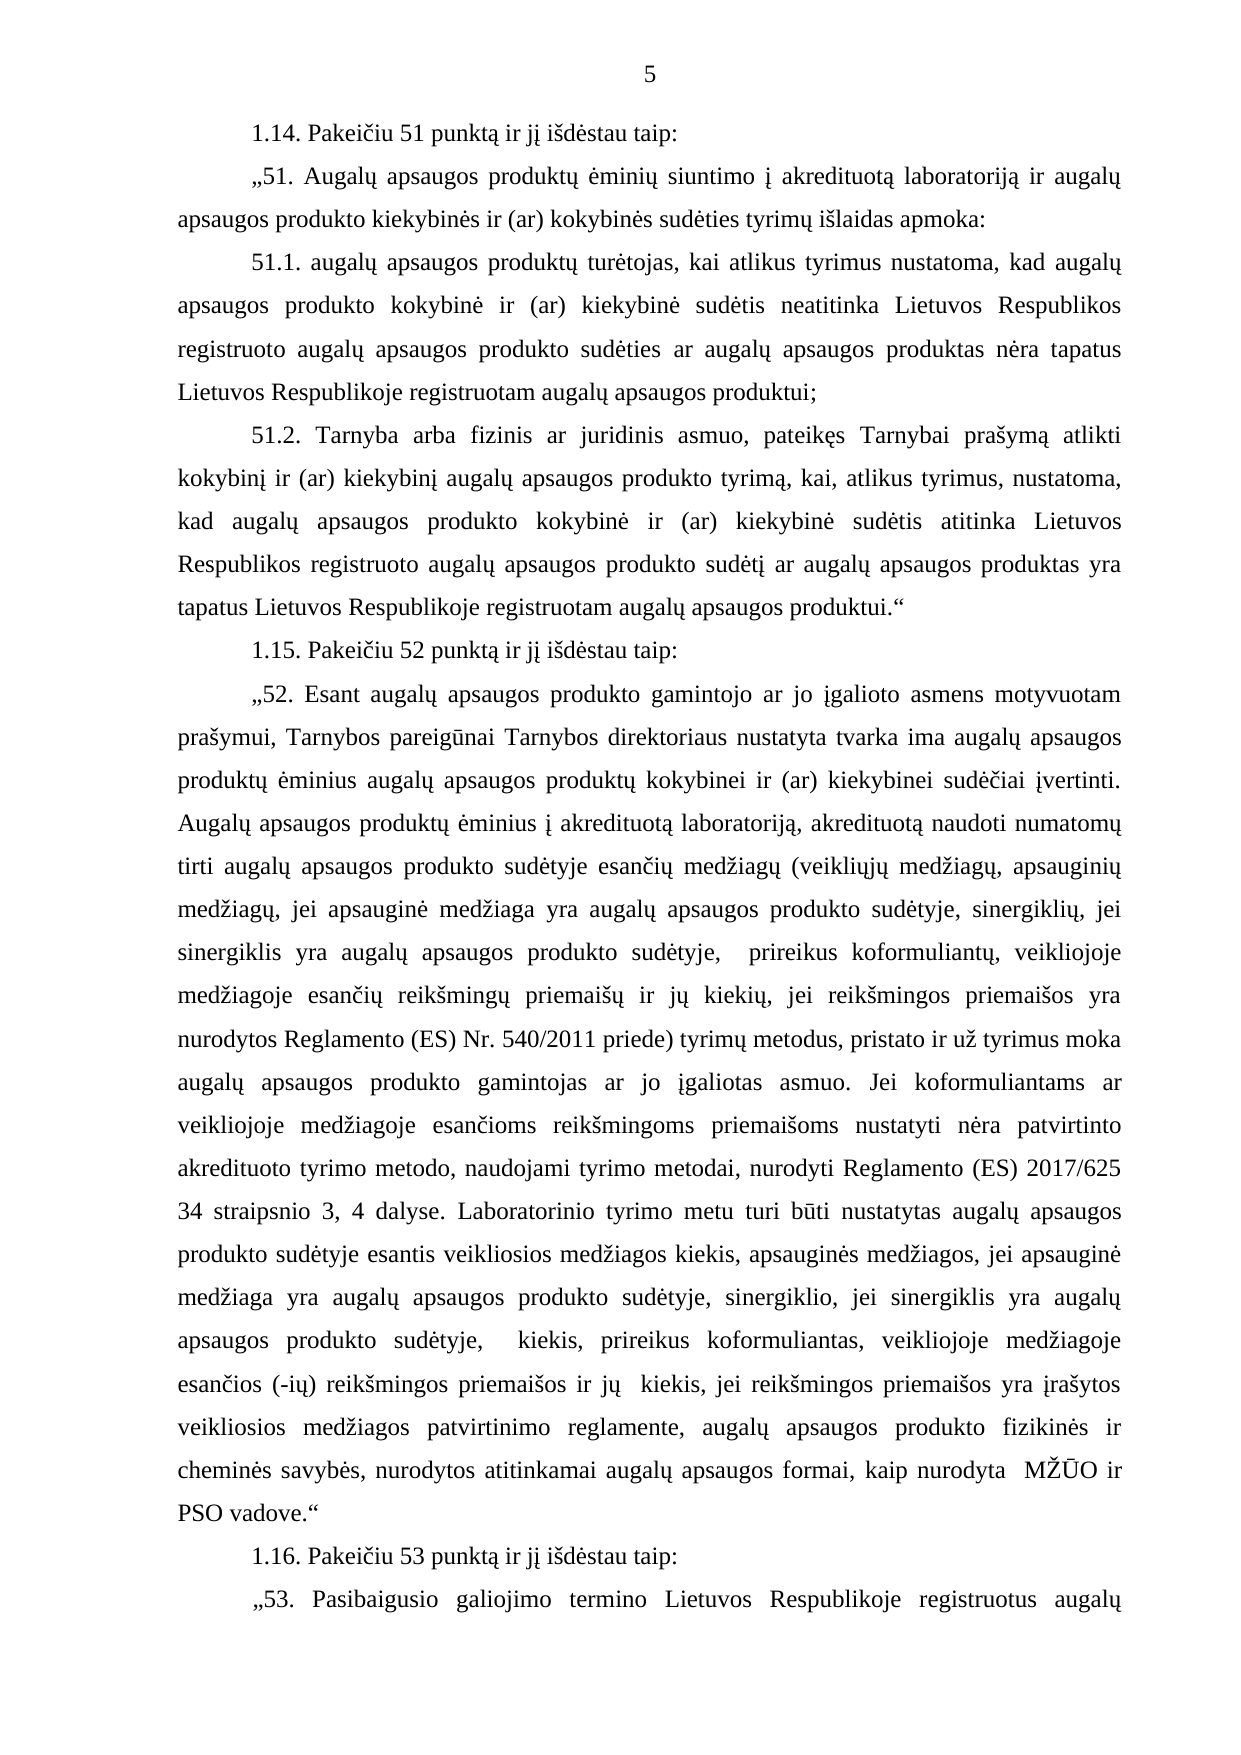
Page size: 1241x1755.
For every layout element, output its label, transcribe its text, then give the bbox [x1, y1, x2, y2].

text „52. Esant augalų apsaugos produkto gamintojo ar jo įgalioto asmens motyvuotam prašymui, Tarnybos pareigūnai Tarnybos direktoriaus nustatyta tvarka ima augalų apsaugos produktų ėminius augalų apsaugos produktų kokybinei ir (ar) kiekybinei sudėčiai įvertinti. Augalų apsaugos produktų ėminius į akredituotą laboratoriją, akredituotą naudoti numatomų tirti augalų apsaugos produkto sudėtyje esančių medžiagų (veikliųjų medžiagų, apsauginių medžiagų, jei apsauginė medžiaga yra augalų apsaugos produkto sudėtyje, sinergiklių, jei sinergiklis yra augalų apsaugos produkto sudėtyje, prireikus koformuliantų, veikliojoje medžiagoje esančių reikšmingų priemaišų ir jų kiekių, jei reikšmingos priemaišos yra nurodytos Reglamento (ES) Nr. 540/2011 priede) tyrimų metodus, pristato ir už tyrimus moka augalų apsaugos produkto gamintojas ar jo įgaliotas asmuo. Jei koformuliantams ar veikliojoje medžiagoje esančioms reikšmingoms priemaišoms nustatyti nėra patvirtinto akredituoto tyrimo metodo, naudojami tyrimo metodai, nurodyti Reglamento (ES) 2017/625 34 straipsnio 3, 4 dalyse. Laboratorinio tyrimo metu turi būti nustatytas augalų apsaugos produkto sudėtyje esantis veikliosios medžiagos kiekis, apsauginės medžiagos, jei apsauginė medžiaga yra augalų apsaugos produkto sudėtyje, sinergiklio, jei sinergiklis yra augalų apsaugos produkto sudėtyje, kiekis, prireikus koformuliantas, veikliojoje medžiagoje esančios (-ių) reikšmingos priemaišos ir jų kiekis, jei reikšmingos priemaišos yra įrašytos veikliosios medžiagos patvirtinimo reglamente, augalų apsaugos produkto fizikinės ir cheminės savybės, nurodytos atitinkamai augalų apsaugos formai, kaip nurodyta MŽŪO ir PSO vadove.“ [177, 679, 1122, 1527]
text 1.14. Pakeičiu 51 punktą ir jį išdėstau taip: [177, 118, 1122, 147]
text „53. Pasibaigusio galiojimo termino Lietuvos Respublikoje registruotus augalų [177, 1584, 1122, 1613]
text 51.1. augalų apsaugos produktų turėtojas, kai atlikus tyrimus nustatoma, kad augalų apsaugos produkto kokybinė ir (ar) kiekybinė sudėtis neatitinka Lietuvos Respublikos registruoto augalų apsaugos produkto sudėties ar augalų apsaugos produktas nėra tapatus Lietuvos Respublikoje registruotam augalų apsaugos produktui; [177, 247, 1122, 406]
text 1.15. Pakeičiu 52 punktą ir jį išdėstau taip: [177, 636, 1122, 664]
text 51.2. Tarnyba arba fizinis ar juridinis asmuo, pateikęs Tarnybai prašymą atlikti kokybinį ir (ar) kiekybinį augalų apsaugos produkto tyrimą, kai, atlikus tyrimus, nustatoma, kad augalų apsaugos produkto kokybinė ir (ar) kiekybinė sudėtis atitinka Lietuvos Respublikos registruoto augalų apsaugos produkto sudėtį ar augalų apsaugos produktas yra tapatus Lietuvos Respublikoje registruotam augalų apsaugos produktui.“ [177, 420, 1122, 621]
text 1.16. Pakeičiu 53 punktą ir jį išdėstau taip: [177, 1541, 1122, 1570]
text „51. Augalų apsaugos produktų ėminių siuntimo į akredituotą laboratoriją ir augalų apsaugos produkto kiekybinės ir (ar) kokybinės sudėties tyrimų išlaidas apmoka: [177, 161, 1122, 233]
